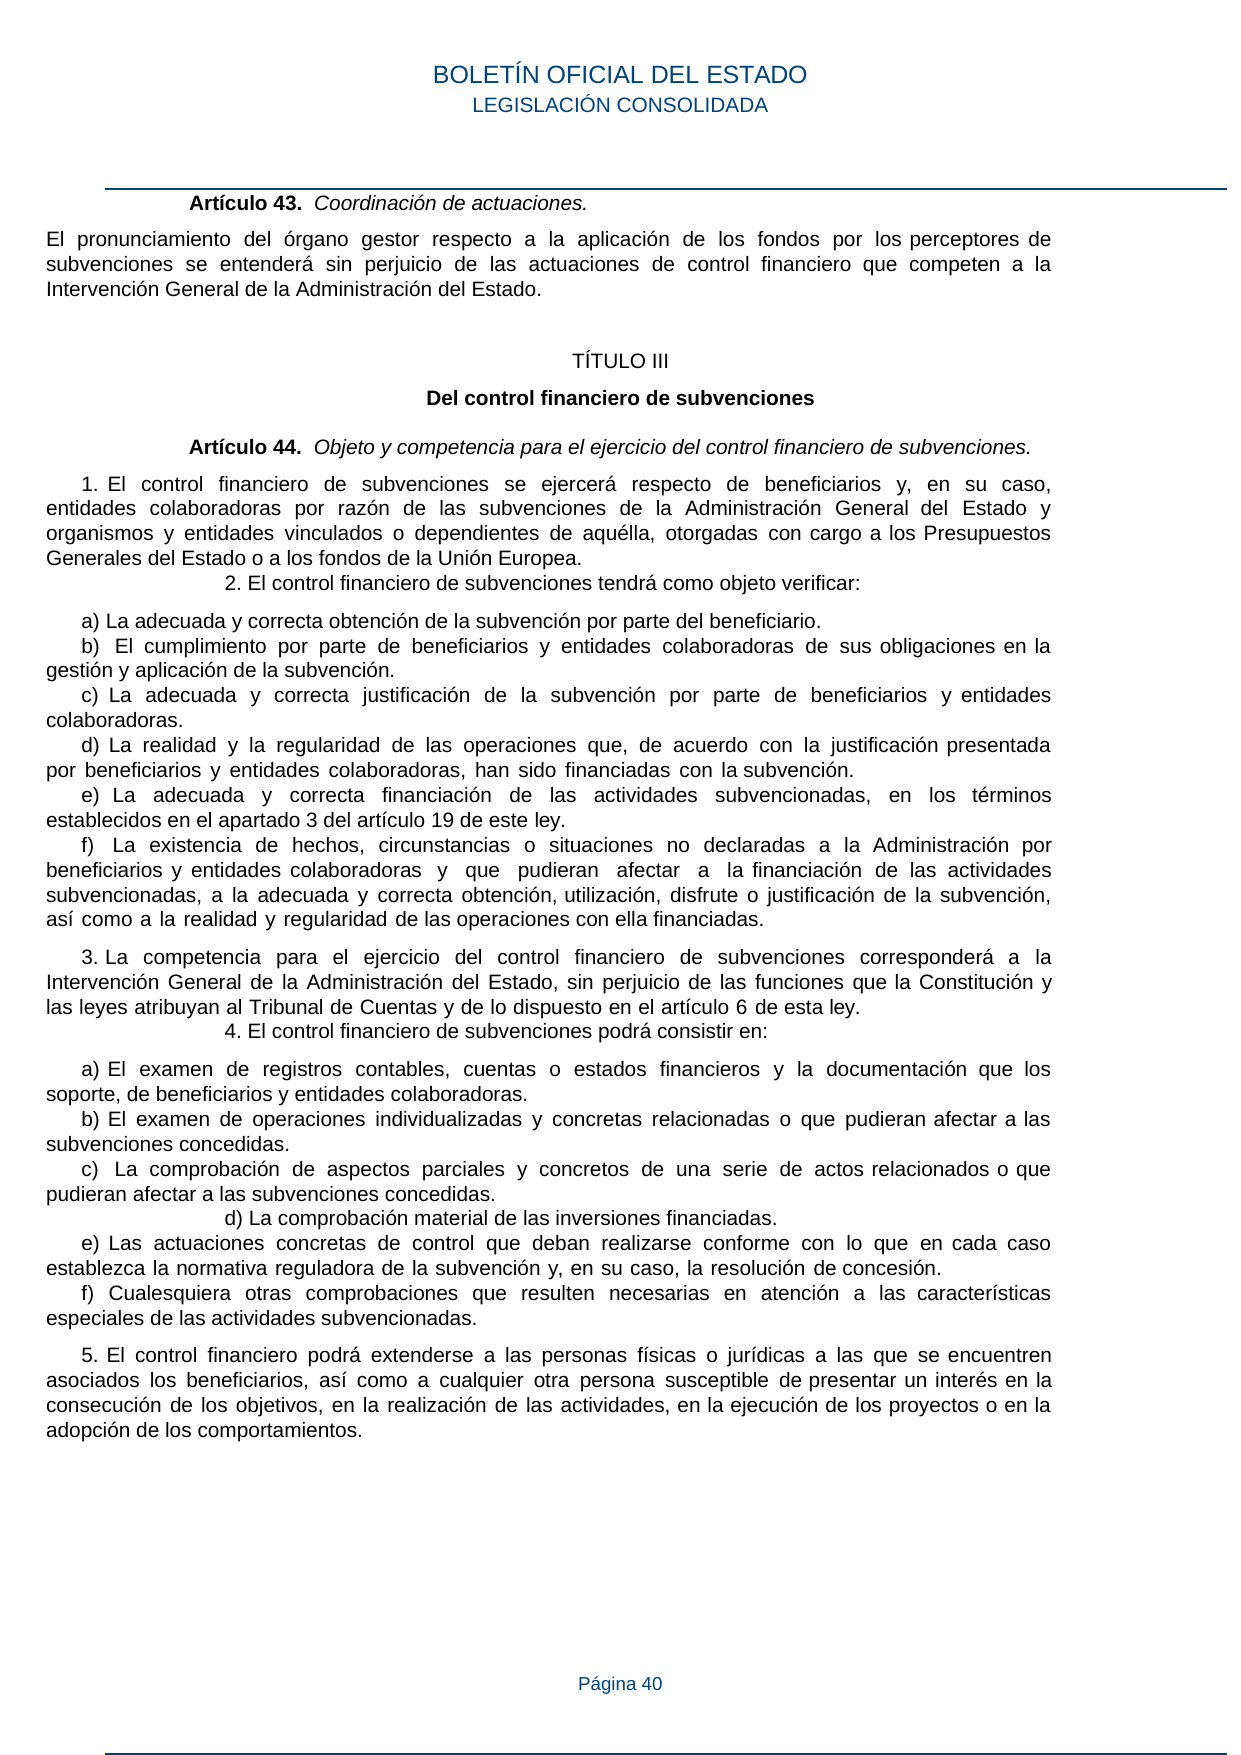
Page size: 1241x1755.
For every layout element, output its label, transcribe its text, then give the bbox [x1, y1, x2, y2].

list La adecuada y correcta obtención de la subvención por parte del beneficiario. [46, 608, 1195, 632]
text Artículo 44. Objeto y competencia para el ejercicio del control financiero de subvenciones. [71, 434, 1152, 458]
text Artículo 43. Coordinación de actuaciones. [189, 190, 1195, 214]
list Las actuaciones concretas de control que deban realizarse conforme con lo que en cada caso establezca la normativa reguladora de la subvención y, en su caso, la resolución de concesión. [46, 1231, 1052, 1280]
list El cumplimiento por parte de beneficiarios y entidades colaboradoras de sus obligaciones en la gestión y aplicación de la subvención. [46, 633, 1052, 682]
list El examen de registros contables, cuentas o estados financieros y la documentación que los soporte, de beneficiarios y entidades colaboradoras. [46, 1057, 1052, 1106]
list El control financiero podrá extenderse a las personas físicas o jurídicas a las que se encuentren asociados los beneficiarios, así como a cualquier otra persona susceptible de presentar un interés en la consecución de los objetivos, en la realización de las actividades, en la ejecución de los proyectos o en la adopción de los comportamientos. [46, 1343, 1052, 1442]
text TÍTULO III [46, 349, 1195, 373]
list El examen de operaciones individualizadas y concretas relacionadas o que pudieran afectar a las subvenciones concedidas. [46, 1107, 1052, 1156]
list El control financiero de subvenciones podrá consistir en: [224, 1019, 1195, 1043]
list La realidad y la regularidad de las operaciones que, de acuerdo con la justificación presentada por beneficiarios y entidades colaboradoras, han sido financiadas con la subvención. [46, 733, 1052, 782]
list La adecuada y correcta financiación de las actividades subvencionadas, en los términos establecidos en el apartado 3 del artículo 19 de este ley. [46, 783, 1052, 832]
text [189, 176, 1195, 188]
list La competencia para el ejercicio del control financiero de subvenciones corresponderá a la Intervención General de la Administración del Estado, sin perjuicio de las funciones que la Constitución y las leyes atribuyan al Tribunal de Cuentas y de lo dispuesto en el artículo 6 de esta ley. [46, 945, 1052, 1018]
list Cualesquiera otras comprobaciones que resulten necesarias en atención a las características especiales de las actividades subvencionadas. [46, 1281, 1052, 1330]
text El pronunciamiento del órgano gestor respecto a la aplicación de los fondos por los perceptores de subvenciones se entenderá sin perjuicio de las actuaciones de control financiero que competen a la Intervención General de la Administración del Estado. [46, 227, 1052, 301]
list La adecuada y correcta justificación de la subvención por parte de beneficiarios y entidades colaboradoras. [46, 683, 1052, 732]
list La comprobación de aspectos parciales y concretos de una serie de actos relacionados o que pudieran afectar a las subvenciones concedidas. [46, 1156, 1052, 1205]
list La comprobación material de las inversiones financiadas. [224, 1206, 1195, 1230]
list El control financiero de subvenciones se ejercerá respecto de beneficiarios y, en su caso, entidades colaboradoras por razón de las subvenciones de la Administración General del Estado y organismos y entidades vinculados o dependientes de aquélla, otorgadas con cargo a los Presupuestos Generales del Estado o a los fondos de la Unión Europea. [46, 471, 1052, 570]
list La existencia de hechos, circunstancias o situaciones no declaradas a la Administración por beneficiarios y entidades colaboradoras y que pudieran afectar a la financiación de las actividades subvencionadas, a la adecuada y correcta obtención, utilización, disfrute o justificación de la subvención, así como a la realidad y regularidad de las operaciones con ella financiadas. [46, 833, 1052, 931]
list El control financiero de subvenciones tendrá como objeto verificar: [224, 571, 1195, 595]
subtitle Del control financiero de subvenciones [46, 386, 1195, 410]
